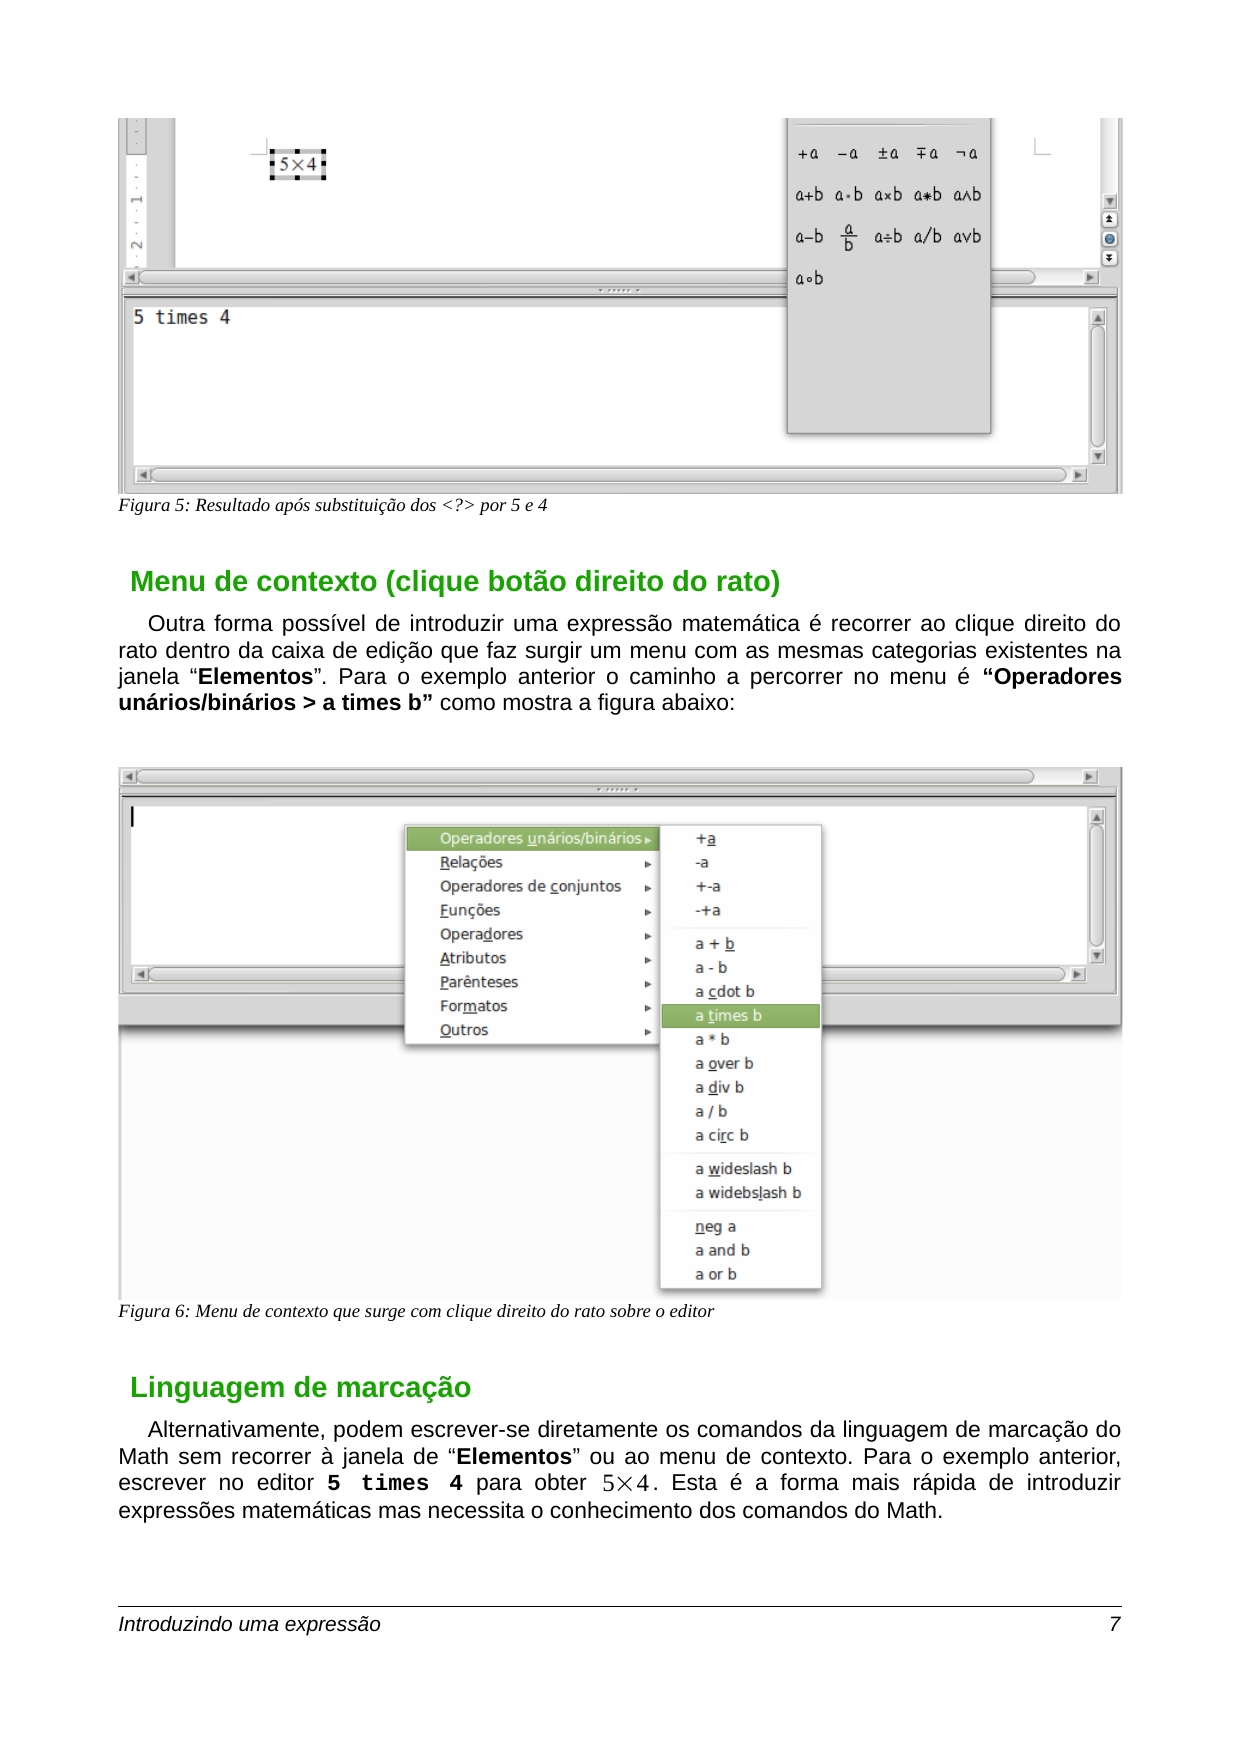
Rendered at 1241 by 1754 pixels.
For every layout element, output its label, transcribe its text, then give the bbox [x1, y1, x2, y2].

text Figura 5: Resultado após substituição dos <?> por 5 e 4 [118, 494, 1122, 515]
subtitle Linguagem de marcação [130, 1371, 1122, 1404]
text Alternativamente, podem escrever-se diretamente os comandos da linguagem de marcação do Math sem recorrer à janela de “Elementos” ou ao menu de contexto. Para o exemplo anterior, escrever no editor 5 times 4 para obter . Esta é a forma mais rápida de introduzir expressões matemáticas mas necessita o conhecimento dos comandos do Math. [118, 1416, 1122, 1524]
picture [118, 767, 1123, 1300]
text Outra forma possível de introduzir uma expressão matemática é recorrer ao clique direito do rato dentro da caixa de edição que faz surgir um menu com as mesmas categorias existentes na janela “Elementos”. Para o exemplo anterior o caminho a percorrer no menu é “Operadores unários/binários > a times b” como mostra a figura abaixo: [118, 610, 1122, 716]
subtitle Menu de contexto (clique botão direito do rato) [130, 564, 1122, 598]
picture [118, 118, 1123, 494]
text Figura 6: Menu de contexto que surge com clique direito do rato sobre o editor [118, 1300, 1122, 1321]
